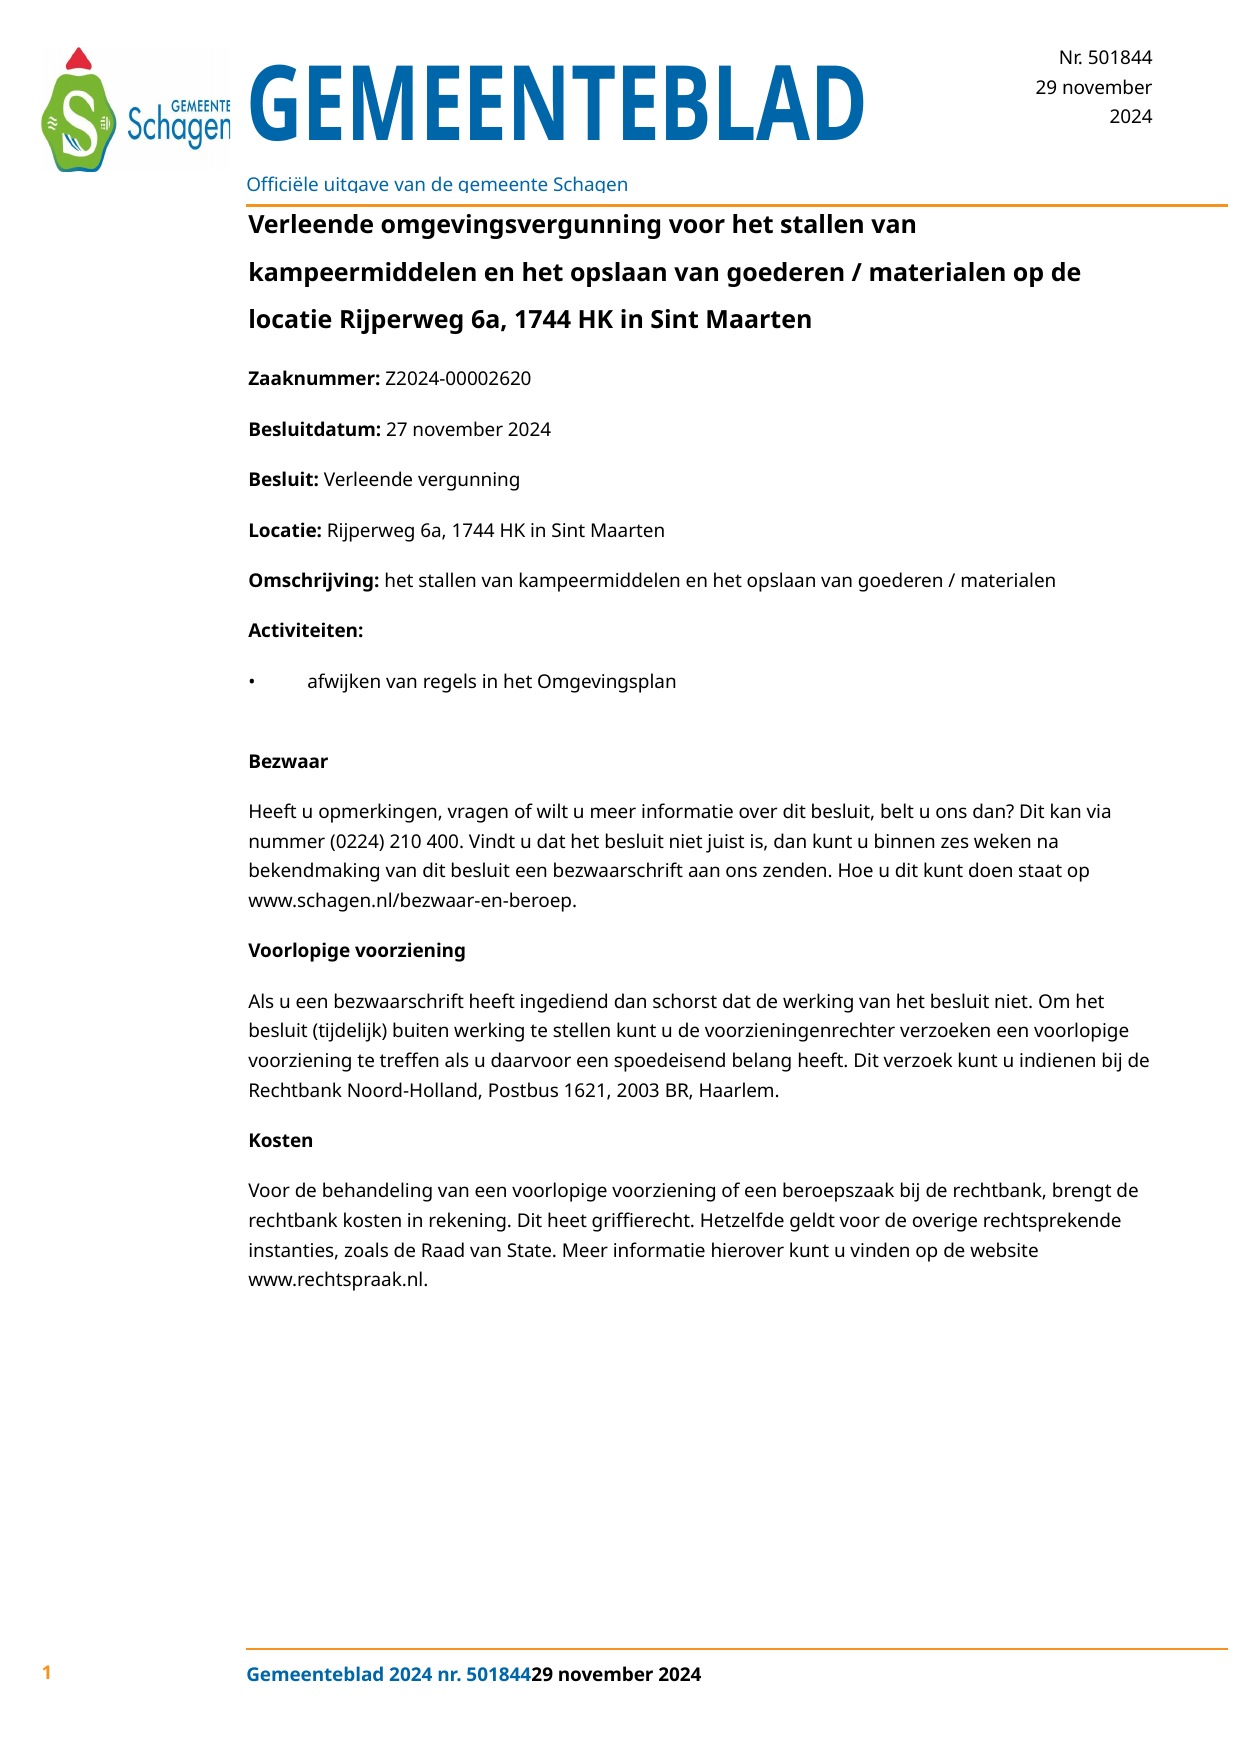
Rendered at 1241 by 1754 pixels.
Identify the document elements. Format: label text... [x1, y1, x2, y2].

text Locatie: Rijperweg 6a, 1744 HK in Sint Maarten [248, 517, 1152, 542]
picture [41, 47, 231, 172]
text Verleende omgevingsvergunning voor het stallen van kampeermiddelen en het opslaan van goederen / materialen op de locatie Rijperweg 6a, 1744 HK in Sint Maarten [248, 207, 1152, 336]
text Zaaknummer: Z2024-00002620 [248, 366, 1152, 391]
text Besluitdatum: 27 november 2024 [248, 416, 1152, 442]
text Heeft u opmerkingen, vragen of wilt u meer informatie over dit besluit, belt u ons dan? Dit kan via nummer (0224) 210 400. Vindt u dat het besluit niet juist is, dan kunt u binnen zes weken na bekendmaking van dit besluit een bezwaarschrift aan ons zenden. Hoe u dit kunt doen staat op www.schagen.nl/bezwaar-en-beroep. [248, 798, 1152, 913]
text Bezwaar [248, 748, 1152, 774]
text Voorlopige voorziening [248, 938, 1152, 963]
text Omschrijving: het stallen van kampeermiddelen en het opslaan van goederen / materialen [248, 567, 1152, 593]
text Kosten [248, 1127, 1152, 1153]
text Besluit: Verleende vergunning [248, 466, 1152, 492]
text Voor de behandeling van een voorlopige voorziening of een beroepszaak bij de rechtbank, brengt de rechtbank kosten in rekening. Dit heet griffierecht. Hetzelfde geldt voor de overige rechtsprekende instanties, zoals de Raad van State. Meer informatie hierover kunt u vinden op de website www.rechtspraak.nl. [248, 1178, 1152, 1292]
text Als u een bezwaarschrift heeft ingediend dan schorst dat de werking van het besluit niet. Om het besluit (tijdelijk) buiten werking te stellen kunt u de voorzieningenrechter verzoeken een voorlopige voorziening te treffen als u daarvoor een spoedeisend belang heeft. Dit verzoek kunt u indienen bij de Rechtbank Noord-Holland, Postbus 1621, 2003 BR, Haarlem. [248, 988, 1152, 1102]
list afwijken van regels in het Omgevingsplan [248, 668, 1152, 694]
text Activiteiten: [248, 618, 1152, 643]
